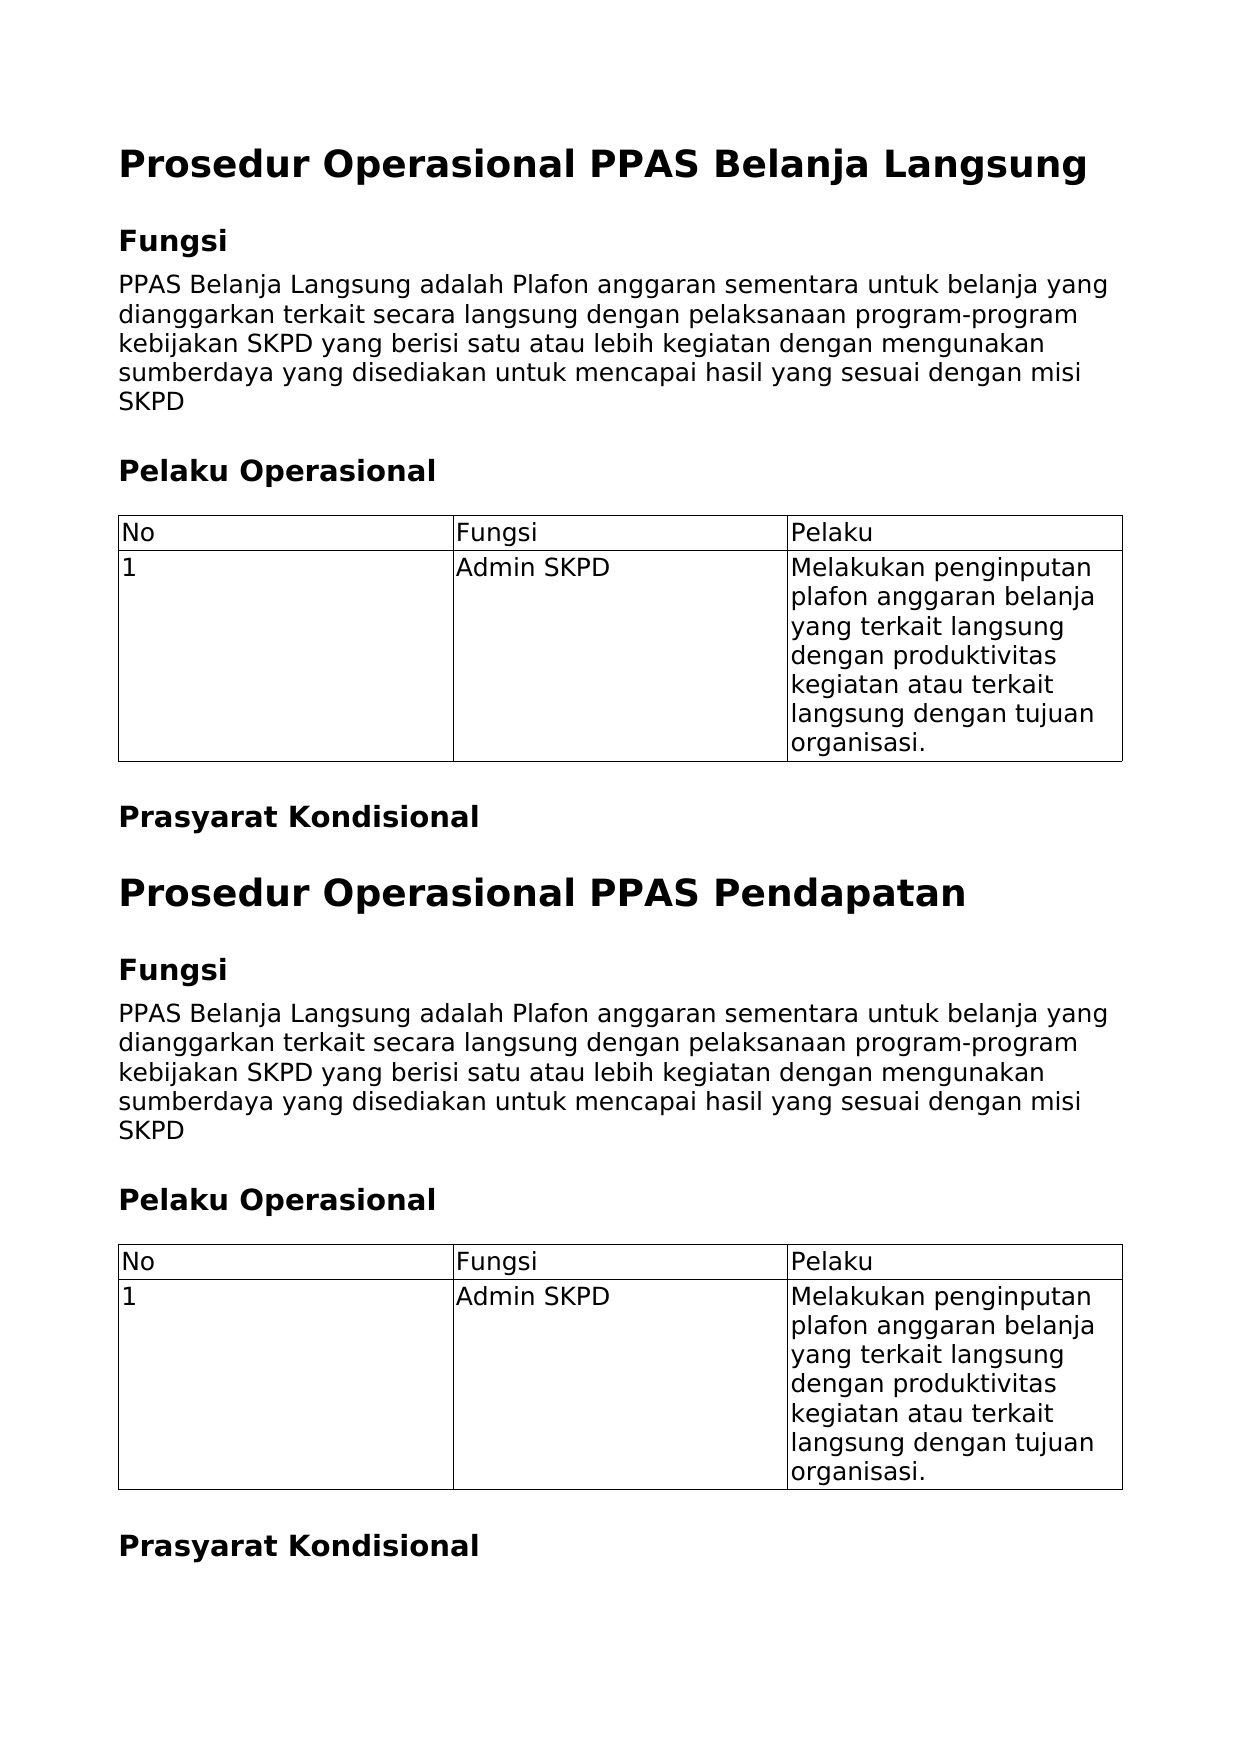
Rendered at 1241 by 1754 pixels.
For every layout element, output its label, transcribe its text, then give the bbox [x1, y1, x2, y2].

subtitle Prasyarat Kondisional [118, 800, 1122, 834]
table_cell 1 [119, 551, 453, 761]
table_cell Admin SKPD [454, 1280, 787, 1489]
subtitle Fungsi [118, 224, 1122, 258]
table_cell 1 [119, 1280, 453, 1489]
table_header Fungsi [454, 516, 787, 550]
table_header Pelaku [788, 1245, 1122, 1279]
table_cell Melakukan penginputan plafon anggaran belanja yang terkait langsung dengan produktivitas kegiatan atau terkait langsung dengan tujuan organisasi. [788, 1280, 1122, 1489]
text PPAS Belanja Langsung adalah Plafon anggaran sementara untuk belanja yang dianggarkan terkait secara langsung dengan pelaksanaan program-program kebijakan SKPD yang berisi satu atau lebih kegiatan dengan mengunakan sumberdaya yang disediakan untuk mencapai hasil yang sesuai dengan misi SKPD [118, 999, 1122, 1145]
subtitle Pelaku Operasional [118, 1183, 1122, 1217]
table_header Pelaku [788, 516, 1122, 550]
subtitle Prosedur Operasional PPAS Belanja Langsung [118, 143, 1122, 187]
table_header No [119, 1245, 453, 1279]
subtitle Pelaku Operasional [118, 454, 1122, 488]
table_cell Admin SKPD [454, 551, 787, 761]
subtitle Prasyarat Kondisional [118, 1529, 1122, 1563]
subtitle Prosedur Operasional PPAS Pendapatan [118, 872, 1122, 916]
text PPAS Belanja Langsung adalah Plafon anggaran sementara untuk belanja yang dianggarkan terkait secara langsung dengan pelaksanaan program-program kebijakan SKPD yang berisi satu atau lebih kegiatan dengan mengunakan sumberdaya yang disediakan untuk mencapai hasil yang sesuai dengan misi SKPD [118, 271, 1122, 417]
table_cell Melakukan penginputan plafon anggaran belanja yang terkait langsung dengan produktivitas kegiatan atau terkait langsung dengan tujuan organisasi. [788, 551, 1122, 761]
table_header No [119, 516, 453, 550]
subtitle Fungsi [118, 953, 1122, 987]
table_header Fungsi [454, 1245, 787, 1279]
